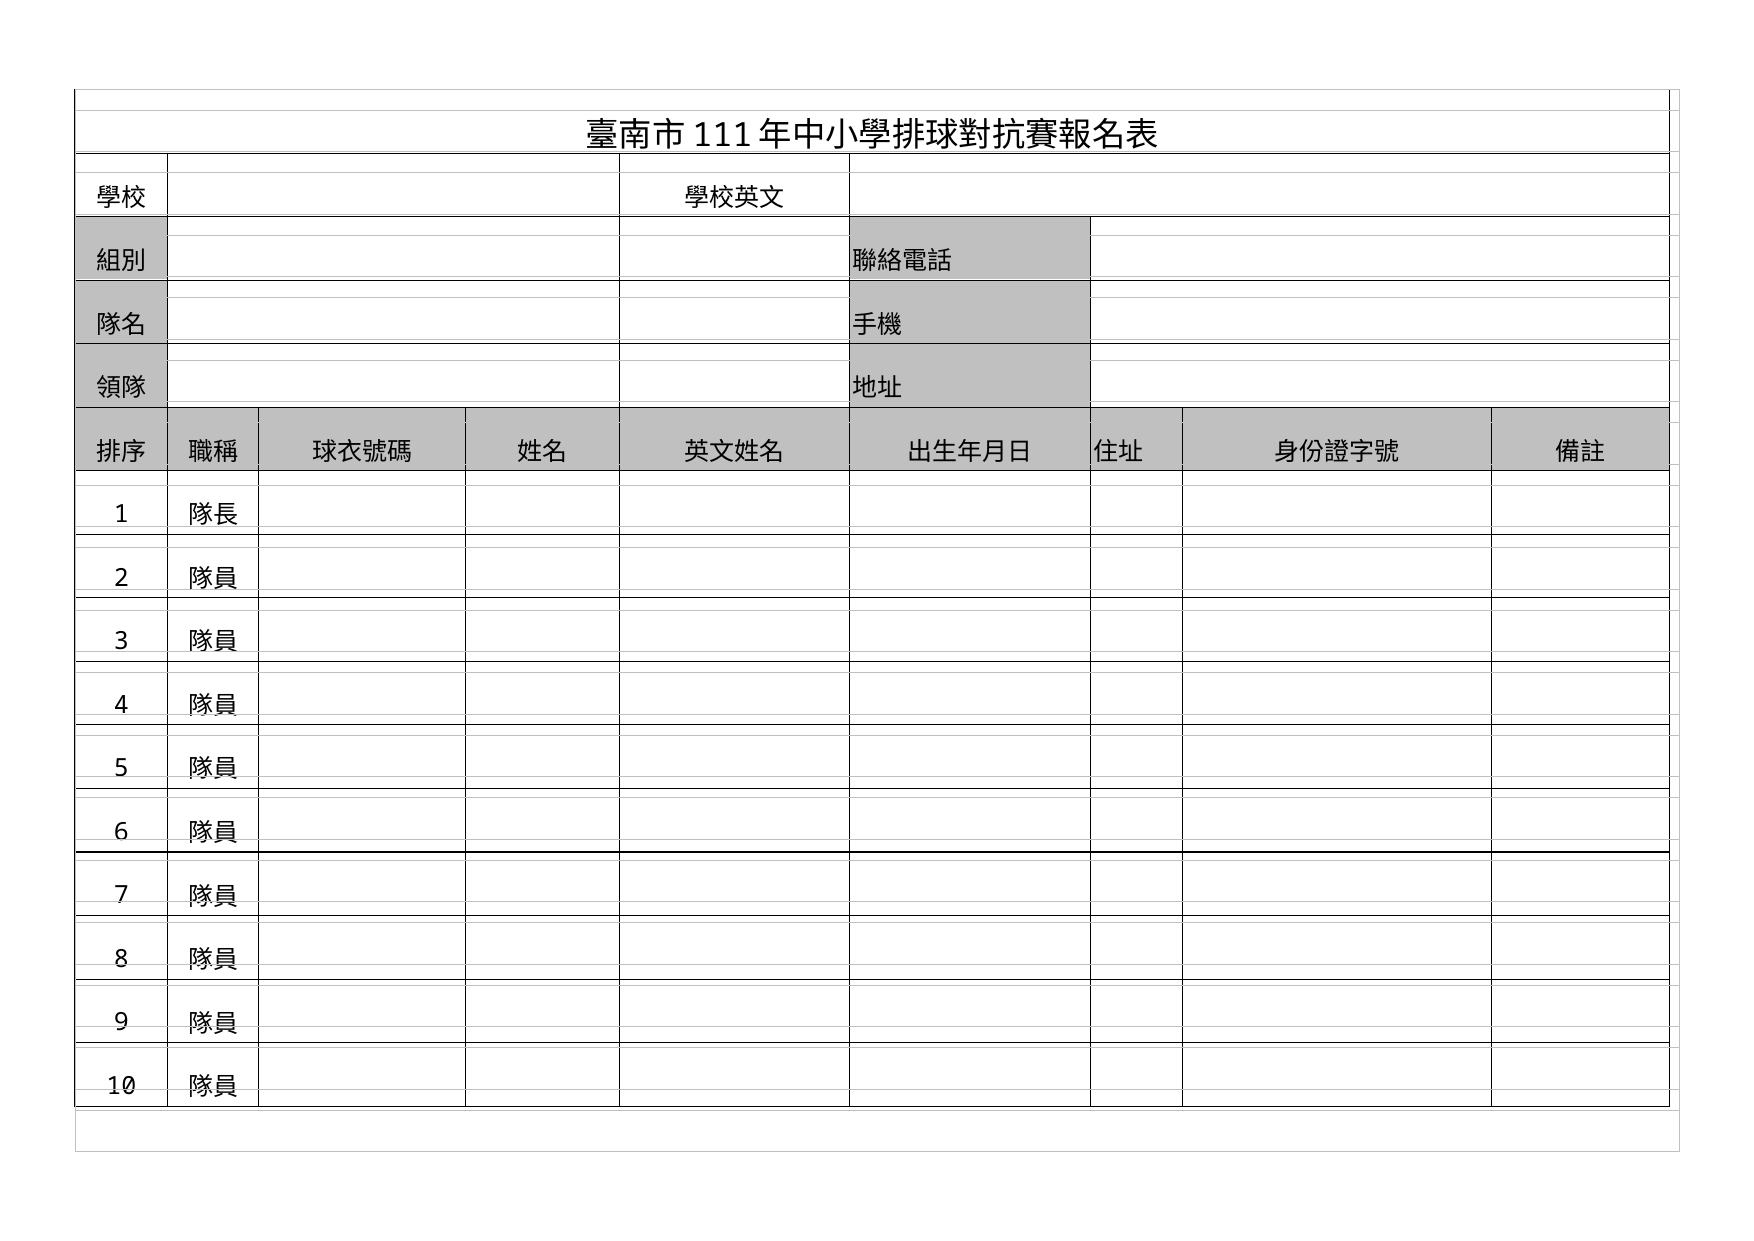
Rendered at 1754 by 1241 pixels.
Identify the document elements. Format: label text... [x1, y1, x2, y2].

table_cell [1492, 486, 1669, 526]
table_cell [1091, 598, 1182, 610]
table_cell [1183, 853, 1491, 860]
table_cell 6 [76, 840, 167, 851]
table_cell [850, 965, 1090, 978]
table_cell [1091, 535, 1182, 547]
table_cell [1183, 840, 1491, 851]
table_cell [1492, 789, 1669, 797]
table_cell [1091, 344, 1669, 360]
table_cell 隊員 [168, 736, 258, 776]
table_cell 8 [76, 916, 167, 922]
table_cell [1492, 662, 1669, 672]
table_cell [1183, 789, 1491, 797]
table_cell [850, 673, 1090, 714]
table_cell 隊員 [168, 789, 258, 797]
table_cell [1492, 1043, 1669, 1047]
table_cell [1492, 598, 1669, 610]
table_cell [168, 408, 258, 422]
table_cell [620, 980, 849, 985]
table_cell [620, 789, 849, 797]
table_cell [259, 980, 465, 985]
table_cell [1091, 840, 1182, 851]
table_cell [620, 344, 849, 360]
table_cell [466, 548, 619, 589]
table_cell [620, 1027, 849, 1042]
table_cell [620, 465, 849, 470]
table_cell [466, 1048, 619, 1089]
table_cell [76, 402, 167, 407]
table_cell 隊員 [168, 840, 258, 851]
table_cell 隊員 [168, 1090, 258, 1106]
table_cell [850, 789, 1090, 797]
table_cell 隊員 [168, 798, 258, 839]
table_cell [259, 408, 465, 422]
table_cell [1492, 798, 1669, 839]
table_cell [1183, 1090, 1491, 1106]
table_cell [1091, 548, 1182, 589]
table_cell [1492, 535, 1669, 547]
table_cell [850, 980, 1090, 985]
table_cell [1091, 965, 1182, 978]
table_cell [620, 236, 849, 276]
table_cell [1492, 916, 1669, 922]
table_cell [850, 1043, 1090, 1047]
table_cell [1091, 715, 1182, 724]
table_cell [168, 344, 619, 360]
table_cell [850, 736, 1090, 776]
table_cell [1091, 471, 1182, 485]
table_cell 排序 [76, 423, 167, 464]
table_cell [76, 408, 167, 422]
table_cell [850, 590, 1090, 597]
table_cell [76, 662, 167, 672]
table_cell [466, 840, 619, 851]
table_cell [620, 527, 849, 534]
table_cell [168, 298, 619, 339]
table_cell [259, 923, 465, 964]
table_cell [76, 154, 167, 172]
table_cell [259, 798, 465, 839]
table_cell [1492, 1027, 1669, 1042]
table_cell [620, 590, 849, 597]
table_cell [259, 1027, 465, 1042]
table_cell [1492, 590, 1669, 597]
table_cell [620, 535, 849, 547]
table_cell 3 [76, 611, 167, 651]
table_cell [466, 486, 619, 526]
table_cell [1492, 986, 1669, 1026]
table_cell [168, 217, 619, 235]
table_cell [466, 736, 619, 776]
table_cell [620, 902, 849, 915]
table_cell [620, 662, 849, 672]
table_cell [620, 408, 849, 422]
table_cell [466, 408, 619, 422]
table_cell [850, 1048, 1090, 1089]
table_cell [1492, 611, 1669, 651]
table_cell [259, 535, 465, 547]
table_cell [850, 408, 1090, 422]
table_cell [76, 465, 167, 470]
table_cell [1091, 725, 1182, 735]
table_cell [259, 652, 465, 661]
table_cell [1183, 486, 1491, 526]
table_cell [1091, 527, 1182, 534]
table_cell [850, 986, 1090, 1026]
table_cell [620, 402, 849, 407]
table_cell [259, 527, 465, 534]
table_cell [1091, 980, 1182, 985]
table_cell [620, 281, 849, 297]
table_cell [1183, 1048, 1491, 1089]
table_cell [466, 980, 619, 985]
table_cell [1492, 715, 1669, 724]
table_cell [620, 861, 849, 901]
table_cell [620, 598, 849, 610]
table_cell 10 [76, 1048, 167, 1089]
table_cell [1183, 590, 1491, 597]
table_cell [850, 652, 1090, 661]
table_cell 姓名 [466, 423, 619, 464]
table_cell 5 [76, 736, 167, 776]
table_cell [620, 715, 849, 724]
table_cell [1091, 673, 1182, 714]
table_cell [76, 652, 167, 661]
table_cell [850, 281, 1090, 297]
table_cell [1492, 980, 1669, 985]
table_cell [168, 535, 258, 547]
table_cell [1492, 408, 1669, 422]
table_cell [168, 652, 258, 661]
table_cell [259, 1090, 465, 1106]
table_cell 住址 [1091, 423, 1182, 464]
table_cell [168, 402, 619, 407]
table_cell [620, 986, 849, 1026]
table_cell [620, 361, 849, 401]
table_cell [1492, 527, 1669, 534]
table_cell [850, 902, 1090, 915]
table_cell [466, 902, 619, 915]
table_cell [850, 840, 1090, 851]
table_cell 身份證字號 [1183, 423, 1491, 464]
table_cell [76, 281, 167, 297]
table_cell [466, 465, 619, 470]
table_cell [1492, 1048, 1669, 1089]
table_cell 7 [76, 902, 167, 915]
table_cell [466, 590, 619, 597]
table_cell [259, 548, 465, 589]
table_cell [1091, 736, 1182, 776]
table_cell [1492, 902, 1669, 915]
table_cell [76, 344, 167, 360]
table_cell [259, 465, 465, 470]
table_cell [620, 217, 849, 235]
table_cell [76, 527, 167, 534]
table_cell [1183, 980, 1491, 985]
table_cell [259, 486, 465, 526]
table_cell 1 [76, 486, 167, 526]
table_cell [1091, 408, 1182, 422]
table_cell [850, 611, 1090, 651]
table_cell [620, 777, 849, 788]
table_cell [620, 1048, 849, 1089]
table_cell 5 [76, 777, 167, 788]
table_cell [76, 590, 167, 597]
table_cell [620, 298, 849, 339]
table_cell 7 [76, 853, 167, 860]
table_cell 聯絡電話 [850, 236, 1090, 276]
table_cell [850, 598, 1090, 610]
table_cell [1091, 1027, 1182, 1042]
table_header 臺南市111年中小學排球對抗賽報名表 [76, 111, 1669, 151]
table_cell [850, 715, 1090, 724]
table_cell [466, 598, 619, 610]
table_cell [1183, 465, 1491, 470]
table_cell [466, 861, 619, 901]
table_cell [168, 598, 258, 610]
table_cell [1183, 965, 1491, 978]
table_cell [620, 154, 849, 172]
table_cell 9 [76, 980, 167, 985]
table_cell [466, 1043, 619, 1047]
table_cell [1492, 548, 1669, 589]
table_cell 9 [117, 1014, 124, 1022]
table_cell [1492, 736, 1669, 776]
table_cell 隊員 [168, 1043, 258, 1047]
table_cell [1091, 789, 1182, 797]
table_cell 隊員 [168, 777, 258, 788]
table_cell [466, 916, 619, 922]
table_cell [259, 673, 465, 714]
table_cell [850, 725, 1090, 735]
table_cell [850, 217, 1090, 235]
table_cell [259, 611, 465, 651]
table_cell [76, 598, 167, 610]
table_cell [466, 798, 619, 839]
table_cell 隊員 [168, 548, 258, 589]
table_cell 5 [76, 725, 167, 735]
table_cell 10 [76, 1090, 167, 1106]
table_cell [259, 853, 465, 860]
table_cell [1183, 662, 1491, 672]
table_cell [259, 789, 465, 797]
table_cell 2 [76, 548, 167, 589]
table_cell [259, 902, 465, 915]
table_cell 隊員 [168, 725, 258, 735]
table_cell [1091, 281, 1669, 297]
table_cell [850, 344, 1090, 360]
table_header [76, 90, 1669, 110]
table_cell 球衣號碼 [259, 423, 465, 464]
table_cell 7 [76, 861, 167, 901]
table_cell 隊員 [168, 611, 258, 651]
table_cell [466, 1027, 619, 1042]
table_cell [620, 673, 849, 714]
table_cell [620, 486, 849, 526]
table_cell [850, 777, 1090, 788]
table_cell 6 [76, 789, 167, 797]
table_cell [1091, 486, 1182, 526]
table_cell [1091, 1048, 1182, 1089]
table_cell [850, 154, 1669, 172]
table_cell [1492, 840, 1669, 851]
table_cell [466, 652, 619, 661]
table_cell [620, 916, 849, 922]
table_cell 8 [76, 923, 167, 964]
table_cell [1183, 736, 1491, 776]
table_cell [850, 535, 1090, 547]
table_cell [1091, 611, 1182, 651]
table_cell [1091, 1043, 1182, 1047]
table_cell [466, 1090, 619, 1106]
table_cell 9 [76, 1027, 167, 1042]
table_cell [259, 715, 465, 724]
table_cell [1492, 853, 1669, 860]
table_cell [850, 402, 1090, 407]
table_cell [1091, 777, 1182, 788]
table_cell [259, 662, 465, 672]
table_cell [1183, 1043, 1491, 1047]
table_cell [259, 840, 465, 851]
table_cell [1183, 1027, 1491, 1042]
table_cell [1091, 1090, 1182, 1106]
table_cell 領隊 [76, 361, 167, 401]
table_cell [850, 471, 1090, 485]
table_cell 隊員 [168, 923, 258, 964]
table_cell [76, 535, 167, 547]
table_cell [1091, 590, 1182, 597]
table_cell [466, 662, 619, 672]
table_cell [1091, 986, 1182, 1026]
table_cell [1091, 652, 1182, 661]
table_cell [76, 217, 167, 235]
table_cell [1091, 217, 1669, 235]
table_cell [1091, 798, 1182, 839]
table_cell 隊員 [168, 662, 258, 672]
table_cell [168, 361, 619, 401]
table_cell 6 [76, 798, 167, 839]
table_cell [1183, 548, 1491, 589]
table_cell 10 [76, 1043, 167, 1047]
table_cell [1183, 527, 1491, 534]
table_cell [1091, 861, 1182, 901]
table_cell [620, 840, 849, 851]
table_cell [620, 923, 849, 964]
table_cell [850, 1090, 1090, 1106]
table_cell [1492, 725, 1669, 735]
table_cell 學校 [76, 173, 167, 214]
table_cell [466, 923, 619, 964]
table_cell 4 [76, 673, 167, 714]
table_cell [76, 715, 167, 724]
table_cell [259, 986, 465, 1026]
table_cell [850, 923, 1090, 964]
table_cell [1183, 535, 1491, 547]
table_cell [850, 798, 1090, 839]
table_cell [850, 465, 1090, 470]
table_cell [1183, 902, 1491, 915]
table_cell 隊名 [76, 298, 167, 339]
table_cell [1492, 673, 1669, 714]
table_cell [259, 1043, 465, 1047]
table_cell [466, 965, 619, 978]
table_cell [1492, 471, 1669, 485]
table_cell [466, 986, 619, 1026]
table_cell [259, 1048, 465, 1089]
table_cell [1492, 465, 1669, 470]
table_cell [1183, 715, 1491, 724]
table_cell [168, 471, 258, 485]
table_cell [1183, 916, 1491, 922]
table_cell [850, 173, 1669, 214]
table_cell [1091, 361, 1669, 401]
table_cell [1183, 923, 1491, 964]
table_cell [259, 725, 465, 735]
table_cell [850, 1027, 1090, 1042]
table_cell 職稱 [168, 423, 258, 464]
table_cell [466, 673, 619, 714]
table_cell [259, 598, 465, 610]
table_cell [620, 471, 849, 485]
table_cell [1492, 652, 1669, 661]
table_cell 6 [117, 830, 124, 838]
table_cell [466, 725, 619, 735]
table_cell [1183, 986, 1491, 1026]
table_cell [168, 465, 258, 470]
table_cell 備註 [1492, 423, 1669, 464]
table_cell [1091, 916, 1182, 922]
table_cell 隊員 [168, 916, 258, 922]
table_cell [620, 1043, 849, 1047]
table_cell [466, 611, 619, 651]
table_cell [620, 736, 849, 776]
table_cell [1492, 923, 1669, 964]
table_cell [1183, 861, 1491, 901]
table_cell 地址 [850, 361, 1090, 401]
table_cell [259, 916, 465, 922]
table_cell 英文姓名 [620, 423, 849, 464]
table_cell [168, 173, 619, 214]
table_cell 隊員 [168, 986, 258, 1026]
table_cell [1492, 777, 1669, 788]
table_cell [850, 548, 1090, 589]
table_cell [1091, 853, 1182, 860]
table_cell 隊員 [168, 853, 258, 860]
table_cell [259, 736, 465, 776]
table_cell [168, 281, 619, 297]
table_cell 隊員 [168, 965, 258, 978]
table_cell [1183, 798, 1491, 839]
table_cell [466, 777, 619, 788]
table_cell [1183, 725, 1491, 735]
table_cell [1492, 1090, 1669, 1106]
table_cell [259, 777, 465, 788]
table_cell [1091, 298, 1669, 339]
table_cell [466, 715, 619, 724]
table_cell [259, 965, 465, 978]
table_cell 隊長 [168, 486, 258, 526]
table_cell 隊員 [168, 980, 258, 985]
table_cell [76, 471, 167, 485]
table_cell [466, 853, 619, 860]
table_cell [259, 590, 465, 597]
table_cell [850, 527, 1090, 534]
table_cell [620, 652, 849, 661]
table_cell [620, 965, 849, 978]
table_cell [620, 853, 849, 860]
table_cell 學校英文 [620, 173, 849, 214]
table_cell 隊員 [168, 861, 258, 901]
table_cell 8 [117, 951, 124, 957]
table_cell 隊員 [168, 1048, 258, 1089]
table_cell [259, 861, 465, 901]
table_cell [1183, 652, 1491, 661]
table_cell [259, 471, 465, 485]
table_cell [168, 590, 258, 597]
table_cell 8 [76, 965, 167, 978]
table_cell [1183, 777, 1491, 788]
table_cell [1183, 673, 1491, 714]
table_cell [1091, 236, 1669, 276]
table_cell [620, 798, 849, 839]
table_cell [1492, 861, 1669, 901]
table_cell [850, 662, 1090, 672]
table_cell 隊員 [168, 673, 258, 714]
table_cell [620, 1090, 849, 1106]
table_cell 組別 [76, 236, 167, 276]
table_cell 隊員 [168, 902, 258, 915]
table_cell [168, 527, 258, 534]
table_cell [1091, 465, 1182, 470]
table_cell [1091, 402, 1669, 407]
table_cell [850, 861, 1090, 901]
table_cell [1183, 598, 1491, 610]
table_cell [1183, 611, 1491, 651]
table_cell [620, 548, 849, 589]
table_cell [620, 611, 849, 651]
table_cell 手機 [850, 298, 1090, 339]
table_cell 9 [76, 986, 167, 1026]
table_cell [1091, 662, 1182, 672]
table_cell [1091, 923, 1182, 964]
table_cell [1492, 965, 1669, 978]
table_cell [466, 535, 619, 547]
table_cell [850, 916, 1090, 922]
table_cell [168, 154, 619, 172]
table_cell [466, 527, 619, 534]
table_cell [466, 471, 619, 485]
table_cell [1183, 471, 1491, 485]
table_cell [850, 486, 1090, 526]
table_cell [168, 236, 619, 276]
table_cell [466, 789, 619, 797]
table_cell [620, 725, 849, 735]
table_cell 隊員 [168, 715, 258, 724]
table_cell 隊員 [168, 1027, 258, 1042]
table_cell [1183, 408, 1491, 422]
table_cell [850, 853, 1090, 860]
table_cell [1091, 902, 1182, 915]
table_cell 10 [125, 1078, 130, 1088]
table_cell 出生年月日 [850, 423, 1090, 464]
